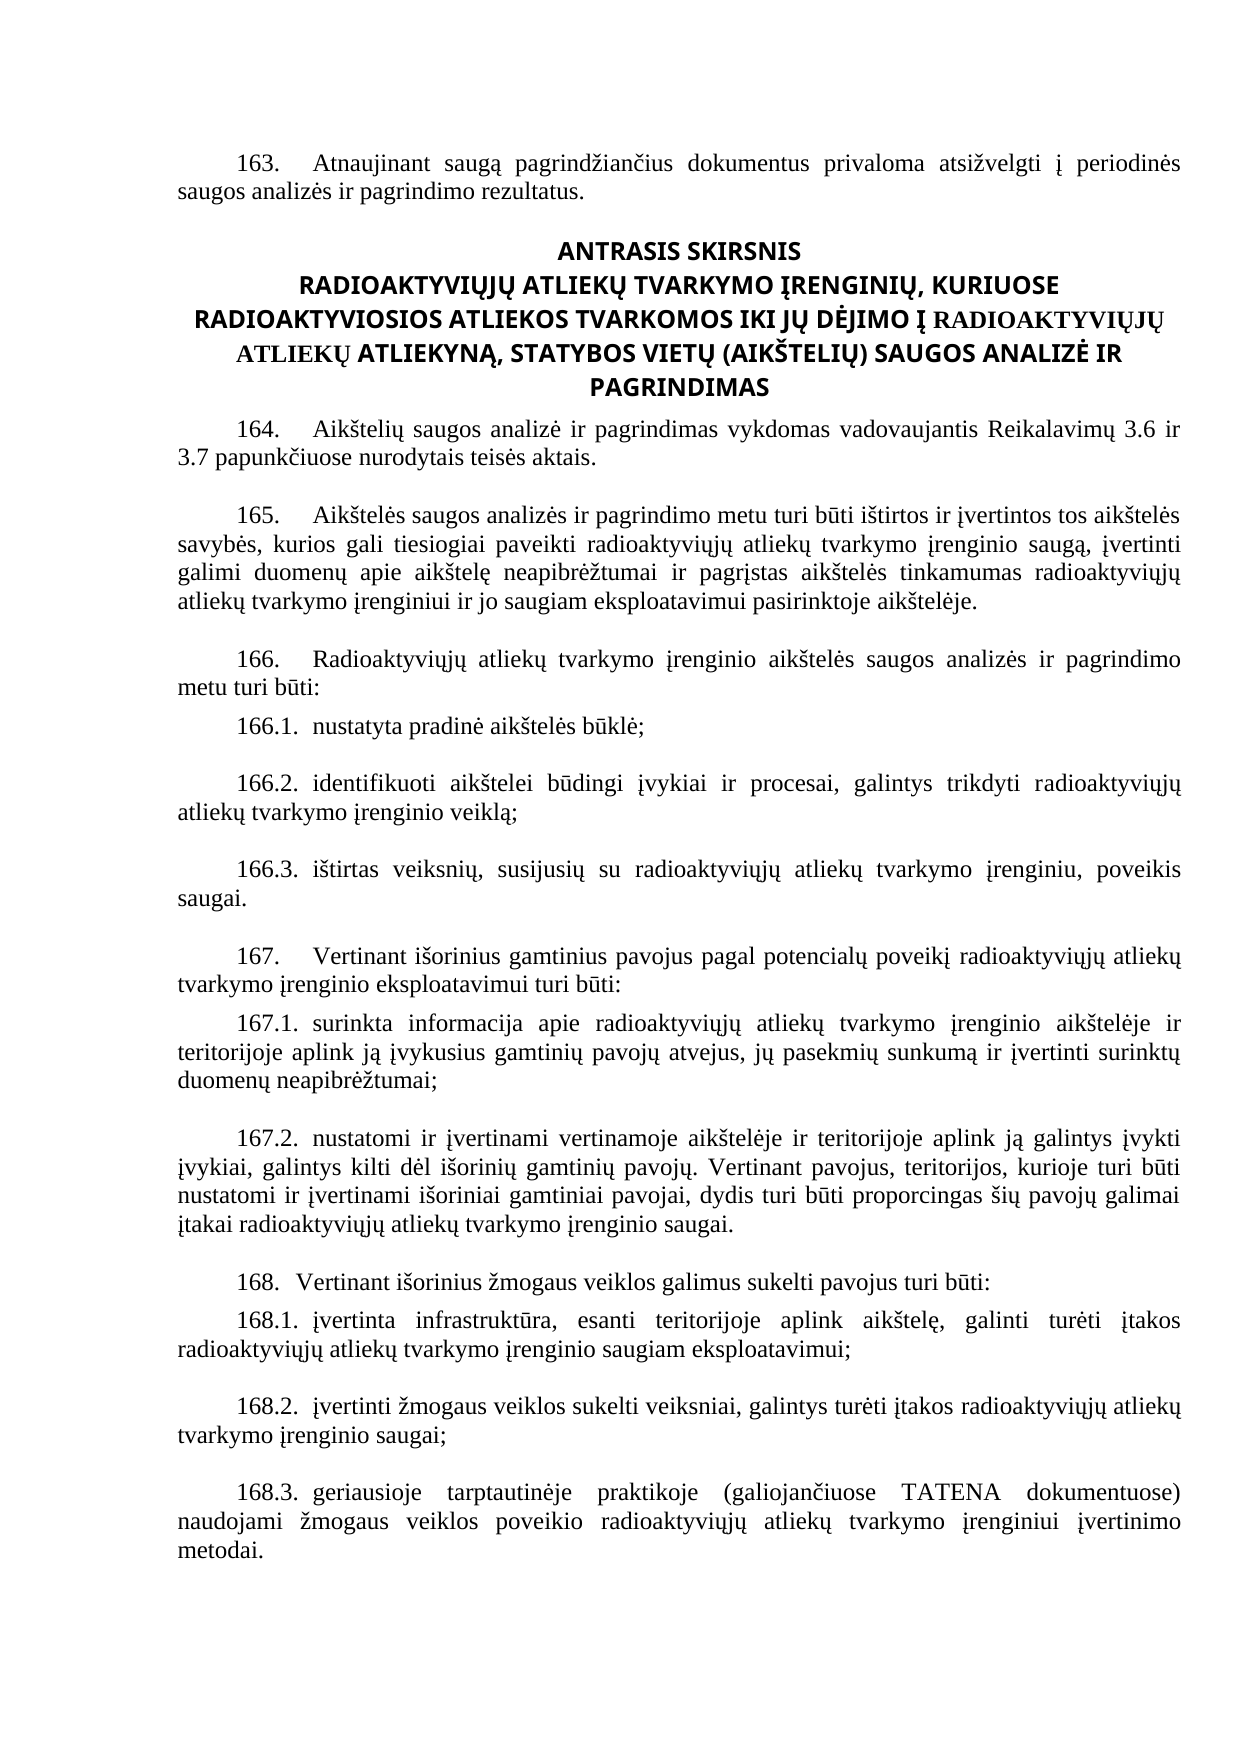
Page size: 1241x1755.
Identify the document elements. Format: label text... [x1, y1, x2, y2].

text 168.2. įvertinti žmogaus veiklos sukelti veiksniai, galintys turėti įtakos radioaktyviųjų atliekų tvarkymo įrenginio saugai; [177, 1391, 1181, 1449]
text 168.3. geriausioje tarptautinėje praktikoje (galiojančiuose TATENA dokumentuose) naudojami žmogaus veiklos poveikio radioaktyviųjų atliekų tvarkymo įrenginiui įvertinimo metodai. [177, 1477, 1181, 1564]
text 164. Aikštelių saugos analizė ir pagrindimas vykdomas vadovaujantis Reikalavimų 3.6 ir 3.7 papunkčiuose nurodytais teisės aktais. [177, 414, 1181, 471]
text 166. Radioaktyviųjų atliekų tvarkymo įrenginio aikštelės saugos analizės ir pagrindimo metu turi būti: [177, 644, 1181, 701]
text RADIOAKTYVIŲJŲ ATLIEKŲ TVARKYMO įrenginių, kuriuose RADIOAKTYVIOSIOS ATLIEKOS TVARKOMOS IKI JŲ DĖJIMO Į radioaktyviųjų atliekų ATLIEKYNĄ, STATYBOS VIETŲ (AikštelIŲ) SAUGOS ANALIZĖ IR PAGRINDIMAS [177, 268, 1181, 404]
text 167. Vertinant išorinius gamtinius pavojus pagal potencialų poveikį radioaktyviųjų atliekų tvarkymo įrenginio eksploatavimui turi būti: [177, 941, 1181, 998]
text ANTRASIS SKIRSNIS [177, 234, 1181, 268]
text 163. Atnaujinant saugą pagrindžiančius dokumentus privaloma atsižvelgti į periodinės saugos analizės ir pagrindimo rezultatus. [177, 148, 1181, 205]
text 166.2. identifikuoti aikštelei būdingi įvykiai ir procesai, galintys trikdyti radioaktyviųjų atliekų tvarkymo įrenginio veiklą; [177, 768, 1181, 826]
text 165. Aikštelės saugos analizės ir pagrindimo metu turi būti ištirtos ir įvertintos tos aikštelės savybės, kurios gali tiesiogiai paveikti radioaktyviųjų atliekų tvarkymo įrenginio saugą, įvertinti galimi duomenų apie aikštelę neapibrėžtumai ir pagrįstas aikštelės tinkamumas radioaktyviųjų atliekų tvarkymo įrenginiui ir jo saugiam eksploatavimui pasirinktoje aikštelėje. [177, 500, 1181, 615]
text 166.3. ištirtas veiksnių, susijusių su radioaktyviųjų atliekų tvarkymo įrenginiu, poveikis saugai. [177, 854, 1181, 912]
text 166.1. nustatyta pradinė aikštelės būklė; [177, 711, 1181, 739]
text 168. Vertinant išorinius žmogaus veiklos galimus sukelti pavojus turi būti: [236, 1267, 1181, 1295]
text 168.1. įvertinta infrastruktūra, esanti teritorijoje aplink aikštelę, galinti turėti įtakos radioaktyviųjų atliekų tvarkymo įrenginio saugiam eksploatavimui; [177, 1305, 1181, 1362]
text 167.1. surinkta informacija apie radioaktyviųjų atliekų tvarkymo įrenginio aikštelėje ir teritorijoje aplink ją įvykusius gamtinių pavojų atvejus, jų pasekmių sunkumą ir įvertinti surinktų duomenų neapibrėžtumai; [177, 1008, 1181, 1094]
text 167.2. nustatomi ir įvertinami vertinamoje aikštelėje ir teritorijoje aplink ją galintys įvykti įvykiai, galintys kilti dėl išorinių gamtinių pavojų. Vertinant pavojus, teritorijos, kurioje turi būti nustatomi ir įvertinami išoriniai gamtiniai pavojai, dydis turi būti proporcingas šių pavojų galimai įtakai radioaktyviųjų atliekų tvarkymo įrenginio saugai. [177, 1123, 1181, 1238]
